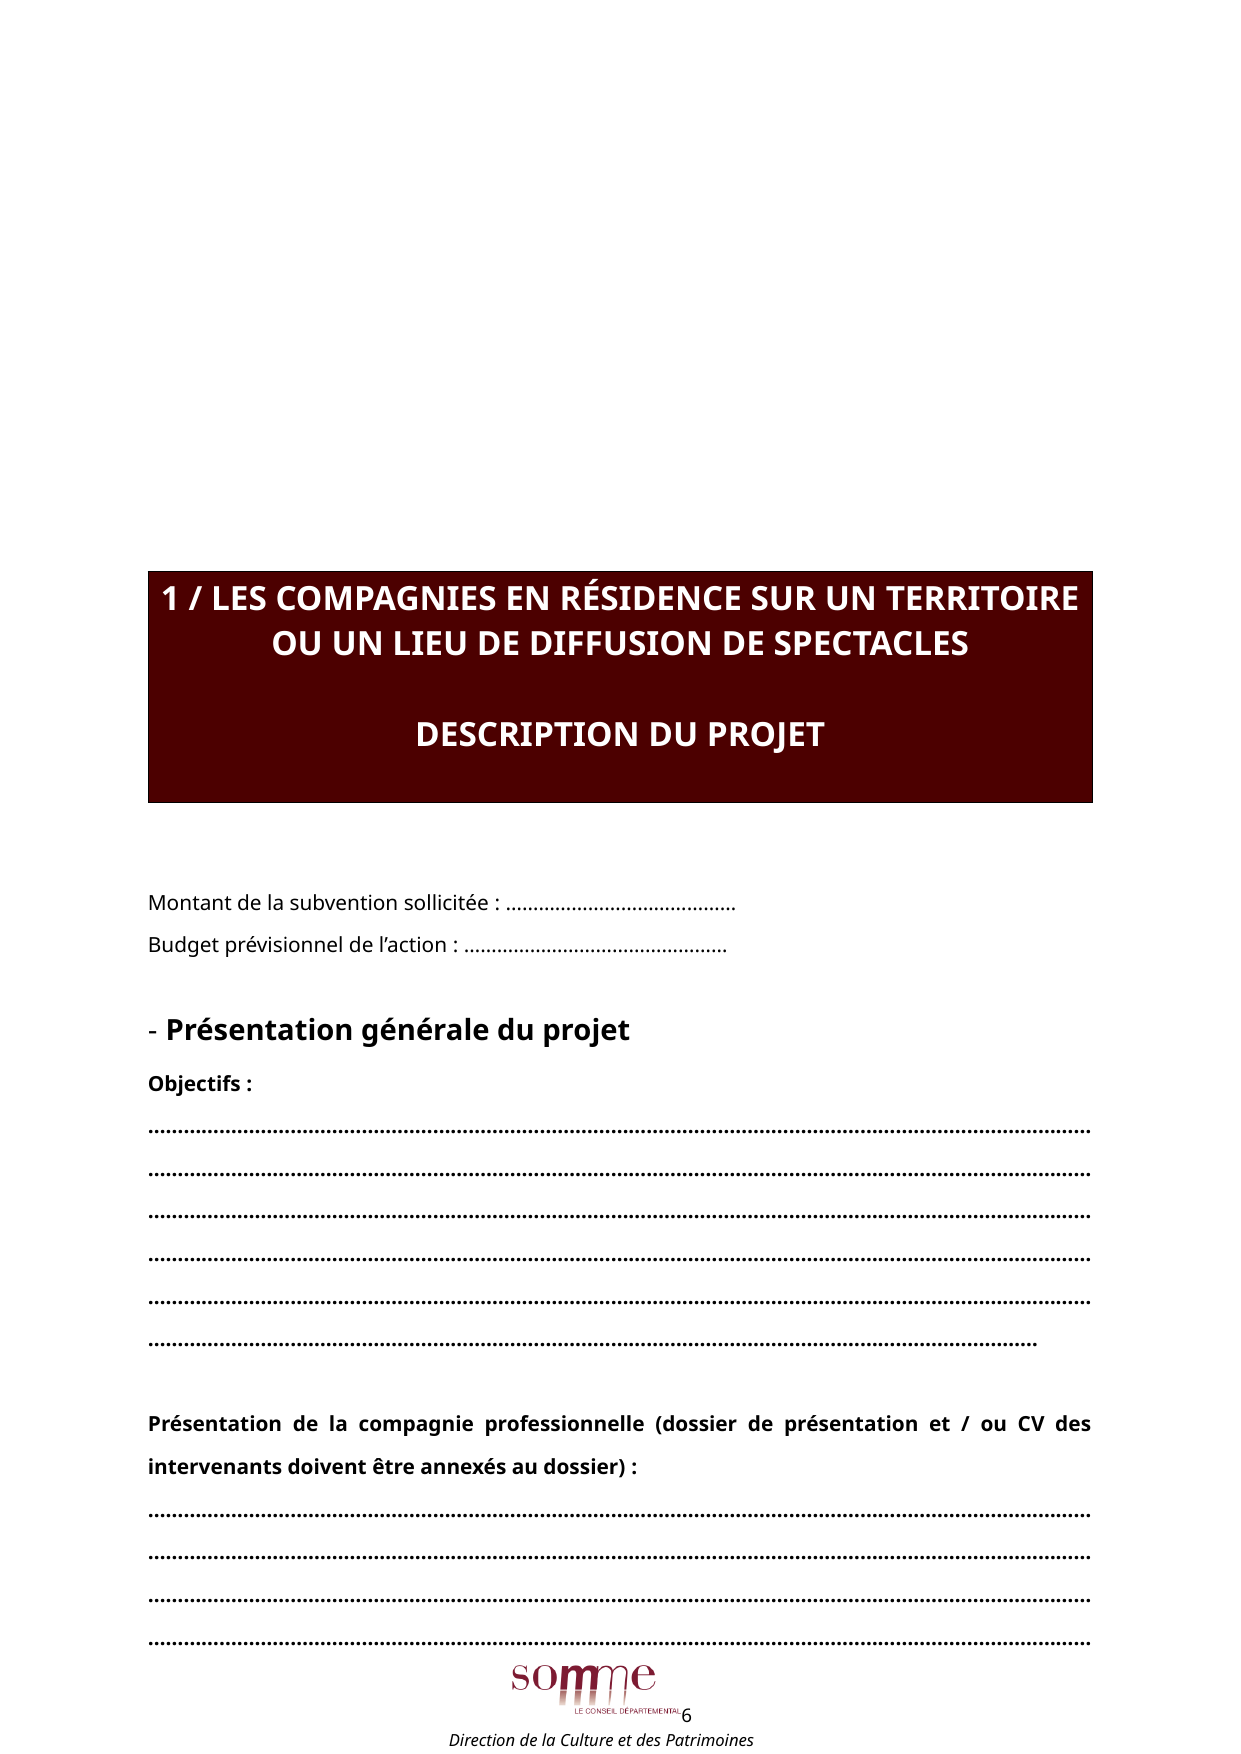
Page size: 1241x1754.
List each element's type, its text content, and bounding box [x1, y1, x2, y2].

text - Présentation générale du projet [148, 1009, 1093, 1049]
text Budget prévisionnel de l’action : ………………………………………… [148, 931, 1093, 959]
text …………………………………………………………………………………………………………………………………………………………………………………………………………………………………………………………………………………………………………………………………………………………………………………………………………………………………………………………………………………………………………………………………………………………………………………… [148, 1495, 1093, 1651]
subtitle 1 / LES COMPAGNIES EN RÉSIDENCE SUR UN TERRITOIRE OU UN LIEU DE DIFFUSION DE SPECTACLES [149, 572, 1092, 662]
picture [511, 1664, 682, 1723]
text Présentation de la compagnie professionnelle (dossier de présentation et / ou CV des intervenants doivent être annexés au dossier) : [148, 1409, 1093, 1481]
text Montant de la subvention sollicitée : …………………………………… [148, 888, 1093, 916]
text Objectifs : [148, 1069, 1093, 1097]
text ……………………………………………………………………………………………………………………………………………………………………………………………………………………………………………………………………………………………………………………………………………………………………………………………………………………………………………………………………………………………………………………………………………………………………………………………………………………………………………………………………………………………………………………………………………………………………………………………………………………………………………………………………… [148, 1111, 1093, 1353]
subtitle DESCRIPTION DU PROJET [149, 707, 1092, 802]
